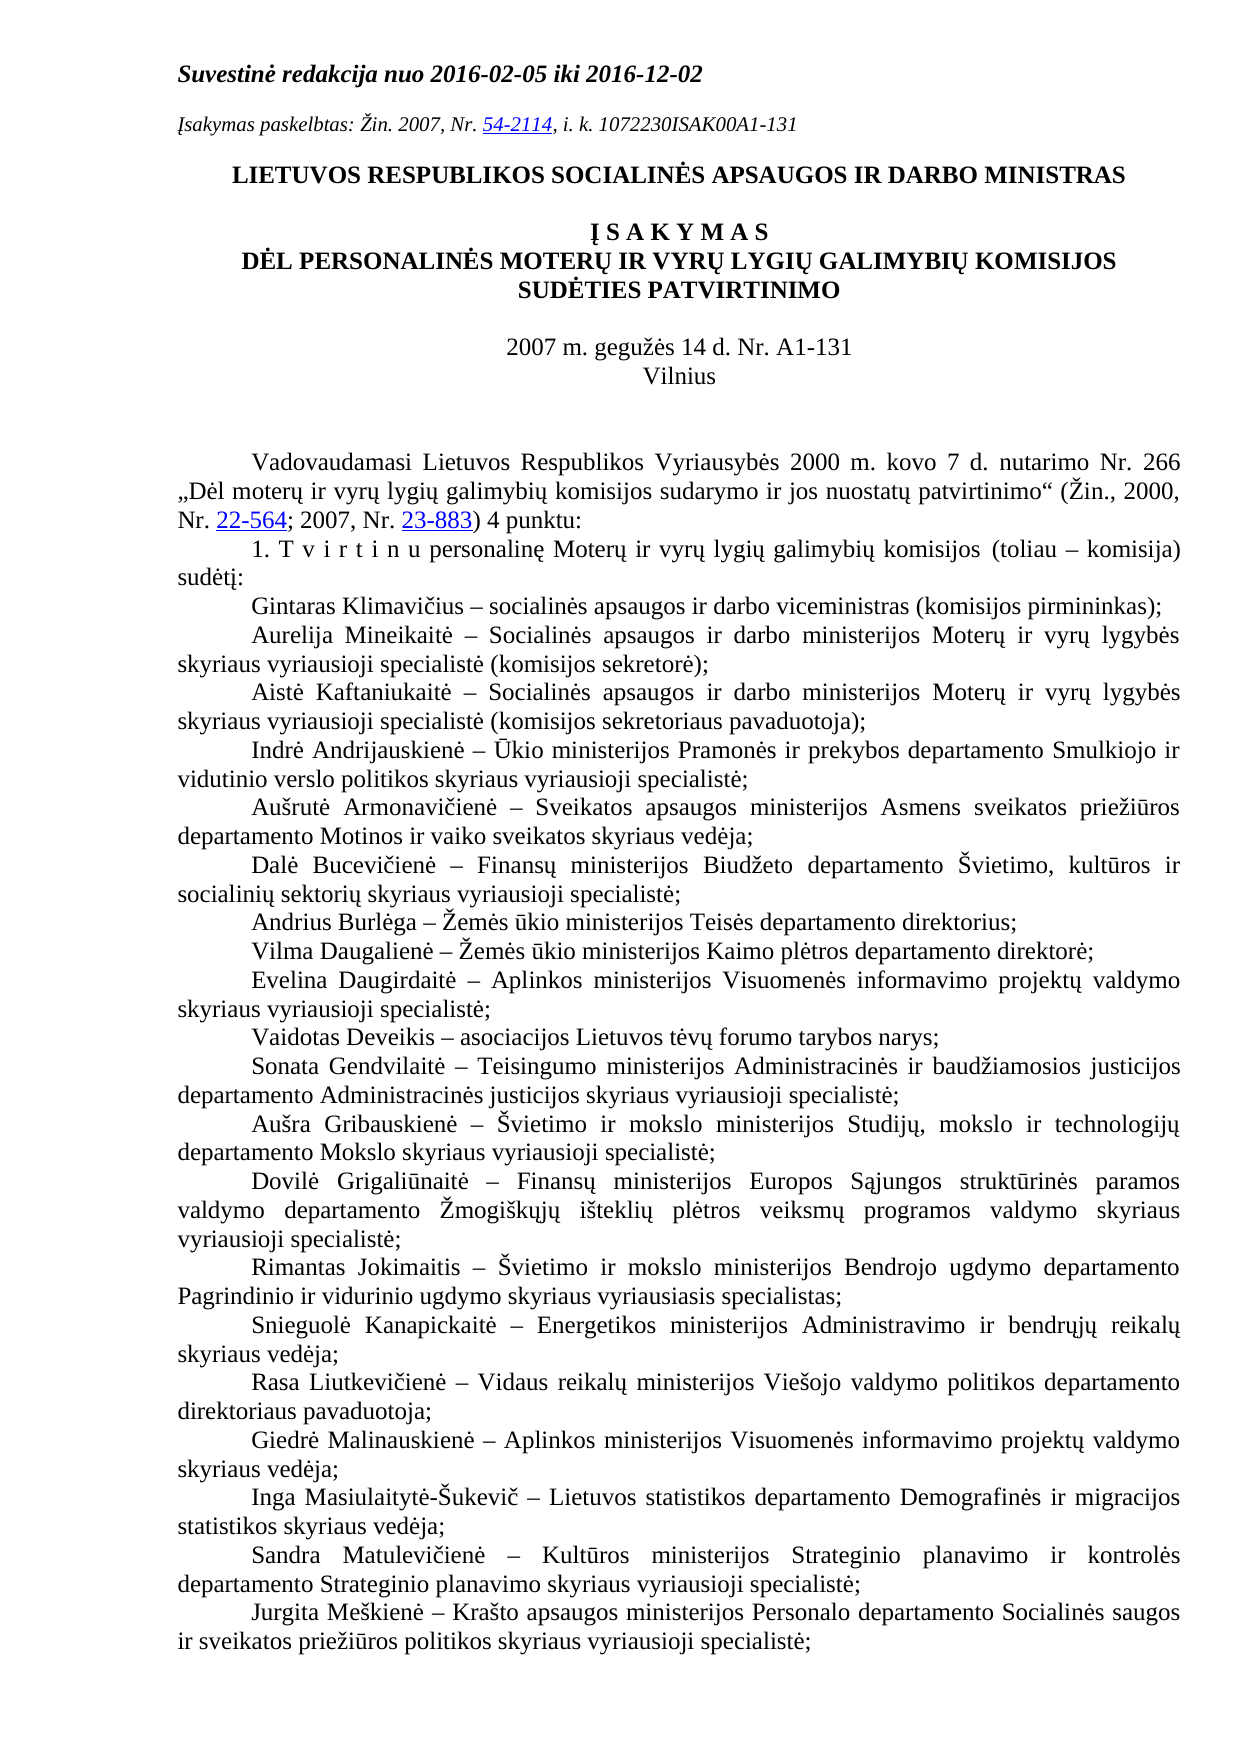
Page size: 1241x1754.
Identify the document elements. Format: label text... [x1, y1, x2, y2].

text 2007 m. gegužės 14 d. Nr. A1-131 [177, 332, 1181, 361]
text 1. T v i r t i n u personalinę Moterų ir vyrų lygių galimybių komisijos (toliau – komisija) sudėtį: [177, 534, 1181, 591]
text Rimantas Jokimaitis – Švietimo ir mokslo ministerijos Bendrojo ugdymo departamento Pagrindinio ir vidurinio ugdymo skyriaus vyriausiasis specialistas; [177, 1252, 1181, 1310]
text Vilma Daugalienė – Žemės ūkio ministerijos Kaimo plėtros departamento direktorė; [177, 936, 1181, 965]
text LIETUVOS RESPUBLIKOS SOCIALINĖS APSAUGOS IR DARBO MINISTRAS [177, 160, 1181, 189]
text Sandra Matulevičienė – Kultūros ministerijos Strateginio planavimo ir kontrolės departamento Strateginio planavimo skyriaus vyriausioji specialistė; [177, 1540, 1181, 1597]
text Aistė Kaftaniukaitė – Socialinės apsaugos ir darbo ministerijos Moterų ir vyrų lygybės skyriaus vyriausioji specialistė (komisijos sekretoriaus pavaduotoja); [177, 677, 1181, 735]
text Andrius Burlėga – Žemės ūkio ministerijos Teisės departamento direktorius; [177, 907, 1181, 936]
text Vilnius [177, 361, 1181, 390]
text Snieguolė Kanapickaitė – Energetikos ministerijos Administravimo ir bendrųjų reikalų skyriaus vedėja; [177, 1310, 1181, 1367]
text Vaidotas Deveikis – asociacijos Lietuvos tėvų forumo tarybos narys; [177, 1022, 1181, 1051]
text Dovilė Grigaliūnaitė – Finansų ministerijos Europos Sąjungos struktūrinės paramos valdymo departamento Žmogiškųjų išteklių plėtros veiksmų programos valdymo skyriaus vyriausioji specialistė; [177, 1166, 1181, 1252]
text Suvestinė redakcija nuo 2016-02-05 iki 2016-12-02 [177, 59, 1181, 88]
text Gintaras Klimavičius – socialinės apsaugos ir darbo viceministras (komisijos pirmininkas); [177, 591, 1181, 620]
text Aušrutė Armonavičienė – Sveikatos apsaugos ministerijos Asmens sveikatos priežiūros departamento Motinos ir vaiko sveikatos skyriaus vedėja; [177, 792, 1181, 850]
text Aurelija Mineikaitė – Socialinės apsaugos ir darbo ministerijos Moterų ir vyrų lygybės skyriaus vyriausioji specialistė (komisijos sekretorė); [177, 620, 1181, 677]
text Į S A K Y M A S [177, 217, 1181, 246]
text Dalė Bucevičienė – Finansų ministerijos Biudžeto departamento Švietimo, kultūros ir socialinių sektorių skyriaus vyriausioji specialistė; [177, 850, 1181, 907]
text DĖL PERSONALINĖS MOTERŲ IR VYRŲ LYGIŲ GALIMYBIŲ KOMISIJOS SUDĖTIES PATVIRTINIMO [177, 246, 1181, 304]
text Evelina Daugirdaitė – Aplinkos ministerijos Visuomenės informavimo projektų valdymo skyriaus vyriausioji specialistė; [177, 965, 1181, 1022]
text Giedrė Malinauskienė – Aplinkos ministerijos Visuomenės informavimo projektų valdymo skyriaus vedėja; [177, 1425, 1181, 1482]
text Aušra Gribauskienė – Švietimo ir mokslo ministerijos Studijų, mokslo ir technologijų departamento Mokslo skyriaus vyriausioji specialistė; [177, 1109, 1181, 1166]
text Inga Masiulaitytė-Šukevič – Lietuvos statistikos departamento Demografinės ir migracijos statistikos skyriaus vedėja; [177, 1482, 1181, 1540]
text Rasa Liutkevičienė – Vidaus reikalų ministerijos Viešojo valdymo politikos departamento direktoriaus pavaduotoja; [177, 1367, 1181, 1425]
text Indrė Andrijauskienė – Ūkio ministerijos Pramonės ir prekybos departamento Smulkiojo ir vidutinio verslo politikos skyriaus vyriausioji specialistė; [177, 735, 1181, 792]
text Vadovaudamasi Lietuvos Respublikos Vyriausybės 2000 m. kovo 7 d. nutarimo Nr. 266 „Dėl moterų ir vyrų lygių galimybių komisijos sudarymo ir jos nuostatų patvirtinimo“ (Žin., 2000, Nr. 22-564; 2007, Nr. 23-883) 4 punktu: [177, 447, 1181, 534]
text Įsakymas paskelbtas: Žin. 2007, Nr. 54-2114, i. k. 1072230ISAK00A1-131 [177, 112, 1181, 136]
text Jurgita Meškienė – Krašto apsaugos ministerijos Personalo departamento Socialinės saugos ir sveikatos priežiūros politikos skyriaus vyriausioji specialistė; [177, 1597, 1181, 1655]
text Sonata Gendvilaitė – Teisingumo ministerijos Administracinės ir baudžiamosios justicijos departamento Administracinės justicijos skyriaus vyriausioji specialistė; [177, 1051, 1181, 1109]
